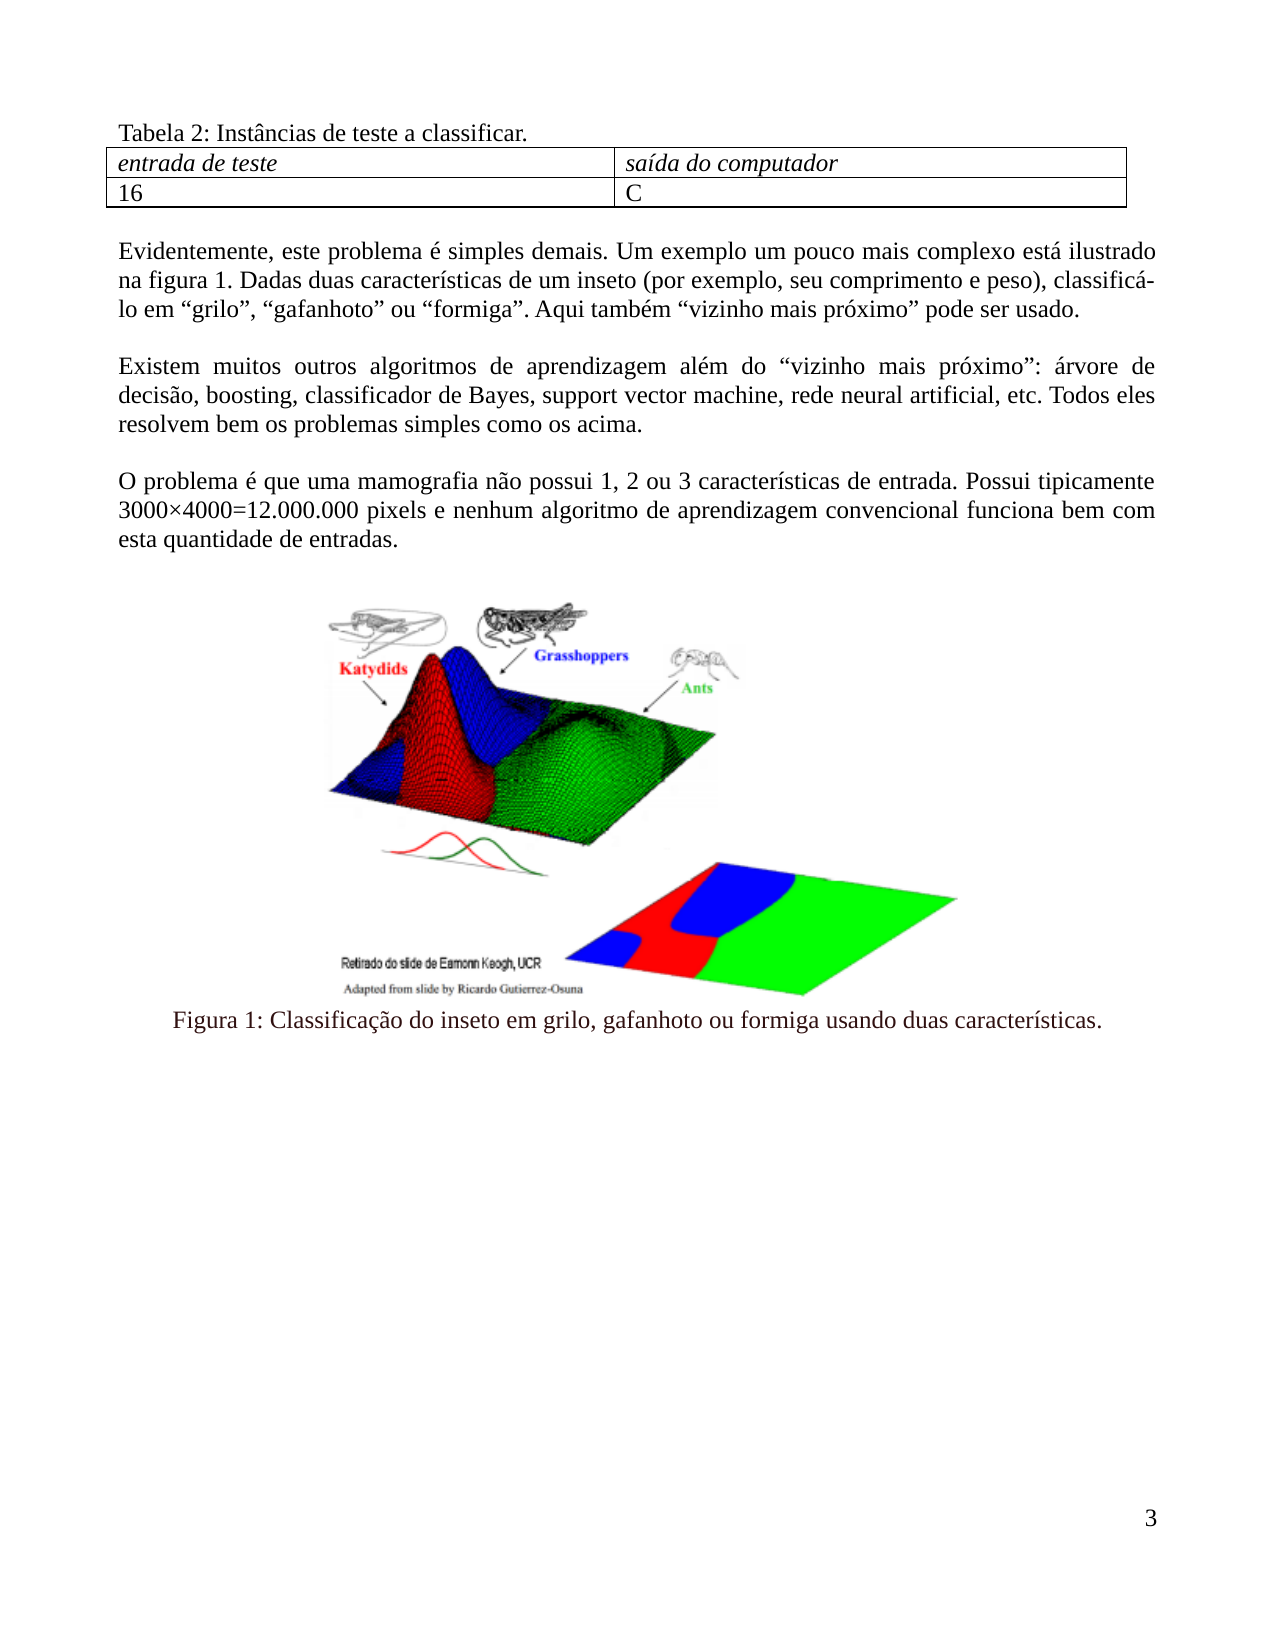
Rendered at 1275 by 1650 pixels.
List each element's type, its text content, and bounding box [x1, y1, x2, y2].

table_cell C [615, 178, 1126, 206]
text O problema é que uma mamografia não possui 1, 2 ou 3 características de entrada. Possui tipicamente 3000×4000=12.000.000 pixels e nenhum algoritmo de aprendizagem convencional funciona bem com esta quantidade de entradas. [118, 466, 1157, 552]
picture [323, 581, 958, 1000]
table_cell 16 [107, 178, 614, 206]
text Existem muitos outros algoritmos de aprendizagem além do “vizinho mais próximo”: árvore de decisão, boosting, classificador de Bayes, support vector machine, rede neural artificial, etc. Todos eles resolvem bem os problemas simples como os acima. [118, 351, 1157, 437]
text Figura 1: Classificação do inseto em grilo, gafanhoto ou formiga usando duas características. [118, 1005, 1157, 1034]
text Tabela 2: Instâncias de teste a classificar. [118, 118, 1157, 147]
table_header saída do computador [615, 148, 1126, 177]
text Evidentemente, este problema é simples demais. Um exemplo um pouco mais complexo está ilustrado na figura 1. Dadas duas características de um inseto (por exemplo, seu comprimento e peso), classificá-lo em “grilo”, “gafanhoto” ou “formiga”. Aqui também “vizinho mais próximo” pode ser usado. [118, 236, 1157, 322]
table_header entrada de teste [107, 148, 614, 177]
